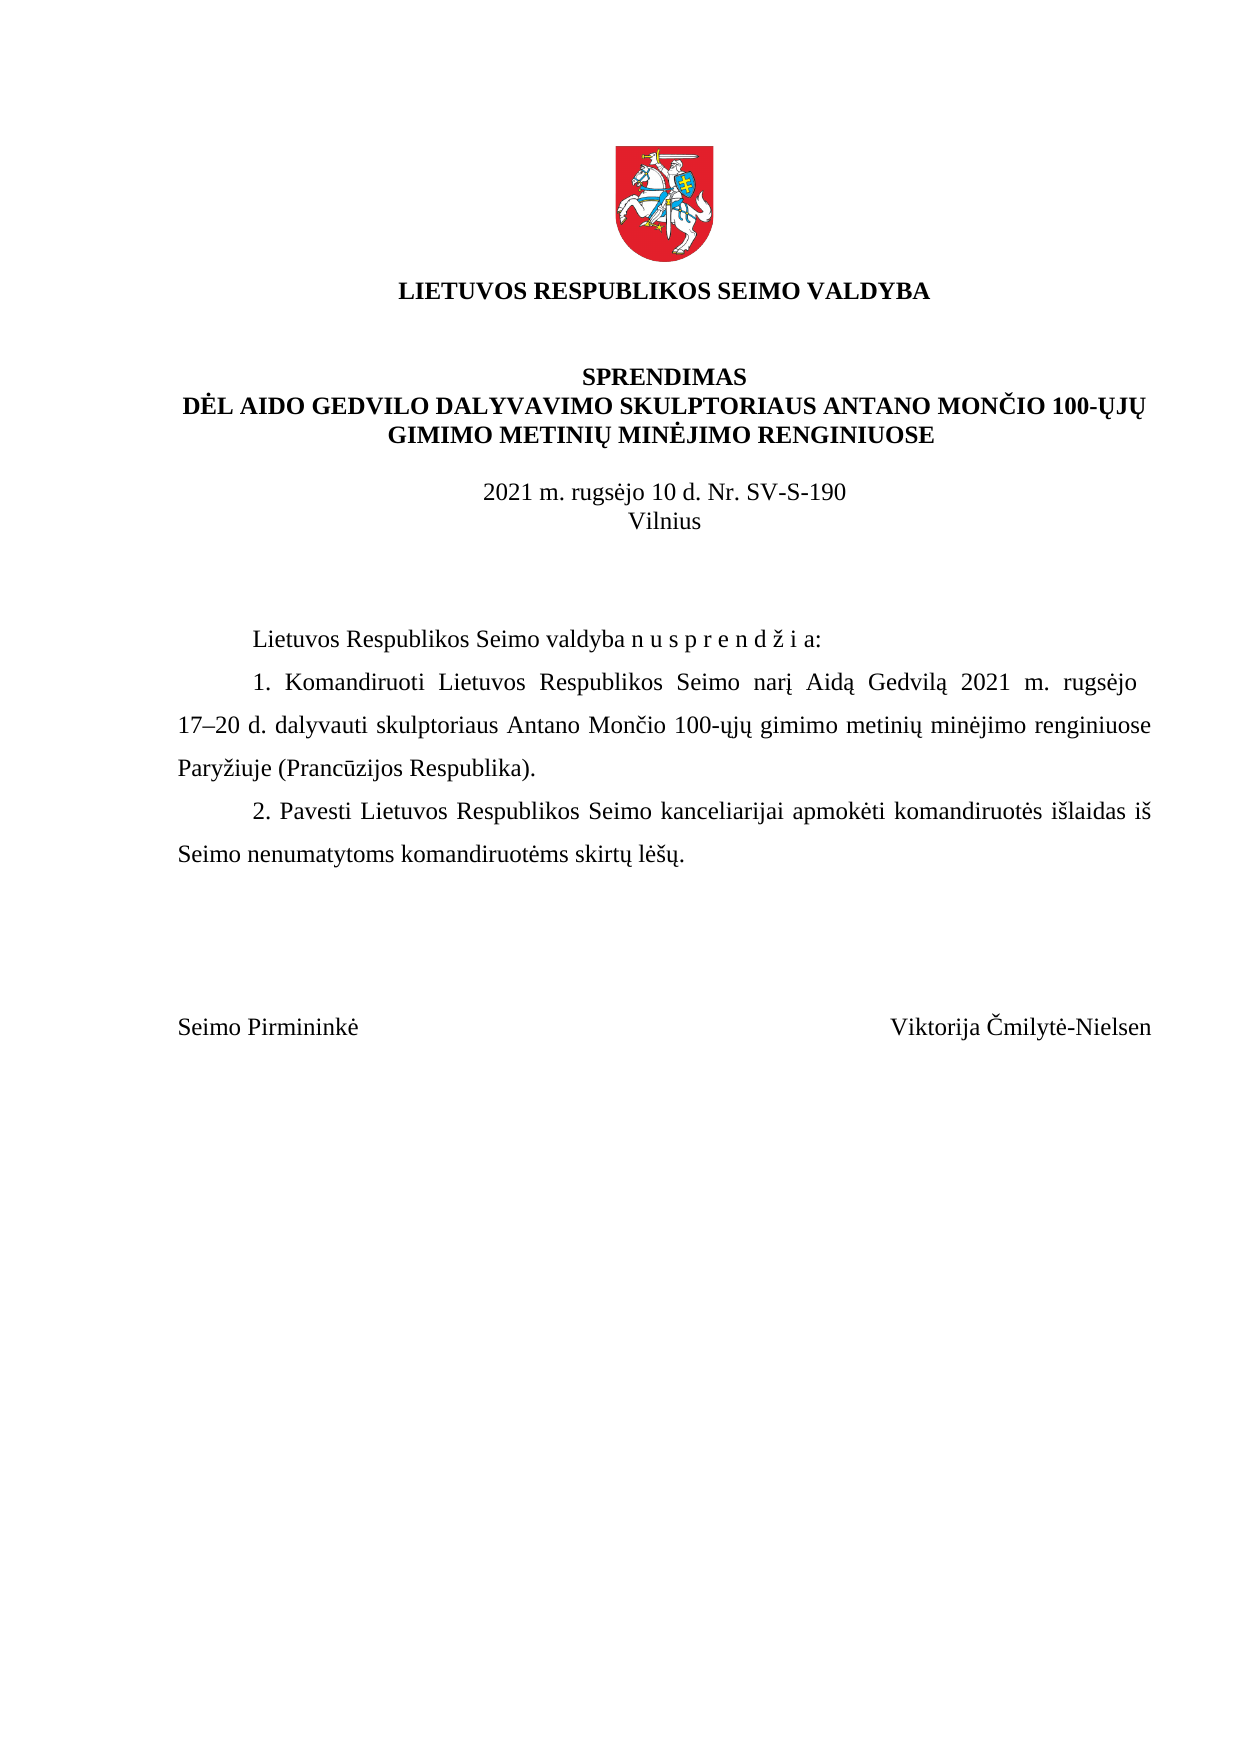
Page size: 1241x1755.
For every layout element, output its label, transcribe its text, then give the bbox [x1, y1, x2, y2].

text 2021 m. rugsėjo 10 d. Nr. SV-S-190 [177, 477, 1152, 506]
text DĖL AIDO GEDVILO DALYVAVIMO SKULPTORIAUS ANTANO MONČIO 100-ŲJŲ GIMIMO METINIŲ MINĖJIMO RENGINIUOSE [177, 391, 1152, 448]
text 2. Pavesti Lietuvos Respublikos Seimo kanceliarijai apmokėti komandiruotės išlaidas iš Seimo nenumatytoms komandiruotėms skirtų lėšų. [177, 796, 1152, 868]
text LIETUVOS RESPUBLIKOS SEIMO VALDYBA [177, 276, 1152, 305]
text Seimo Pirmininkė Viktorija Čmilytė-Nielsen [177, 1012, 1152, 1041]
text SPRENDIMAS [177, 362, 1152, 391]
text Vilnius [177, 506, 1152, 535]
text 1. Komandiruoti Lietuvos Respublikos Seimo narį Aidą Gedvilą 2021 m. rugsėjo 17–20 d. dalyvauti skulptoriaus Antano Mončio 100-ųjų gimimo metinių minėjimo renginiuose Paryžiuje (Prancūzijos Respublika). [177, 667, 1152, 782]
text Lietuvos Respublikos Seimo valdyba nusprendžia: [177, 624, 1152, 653]
